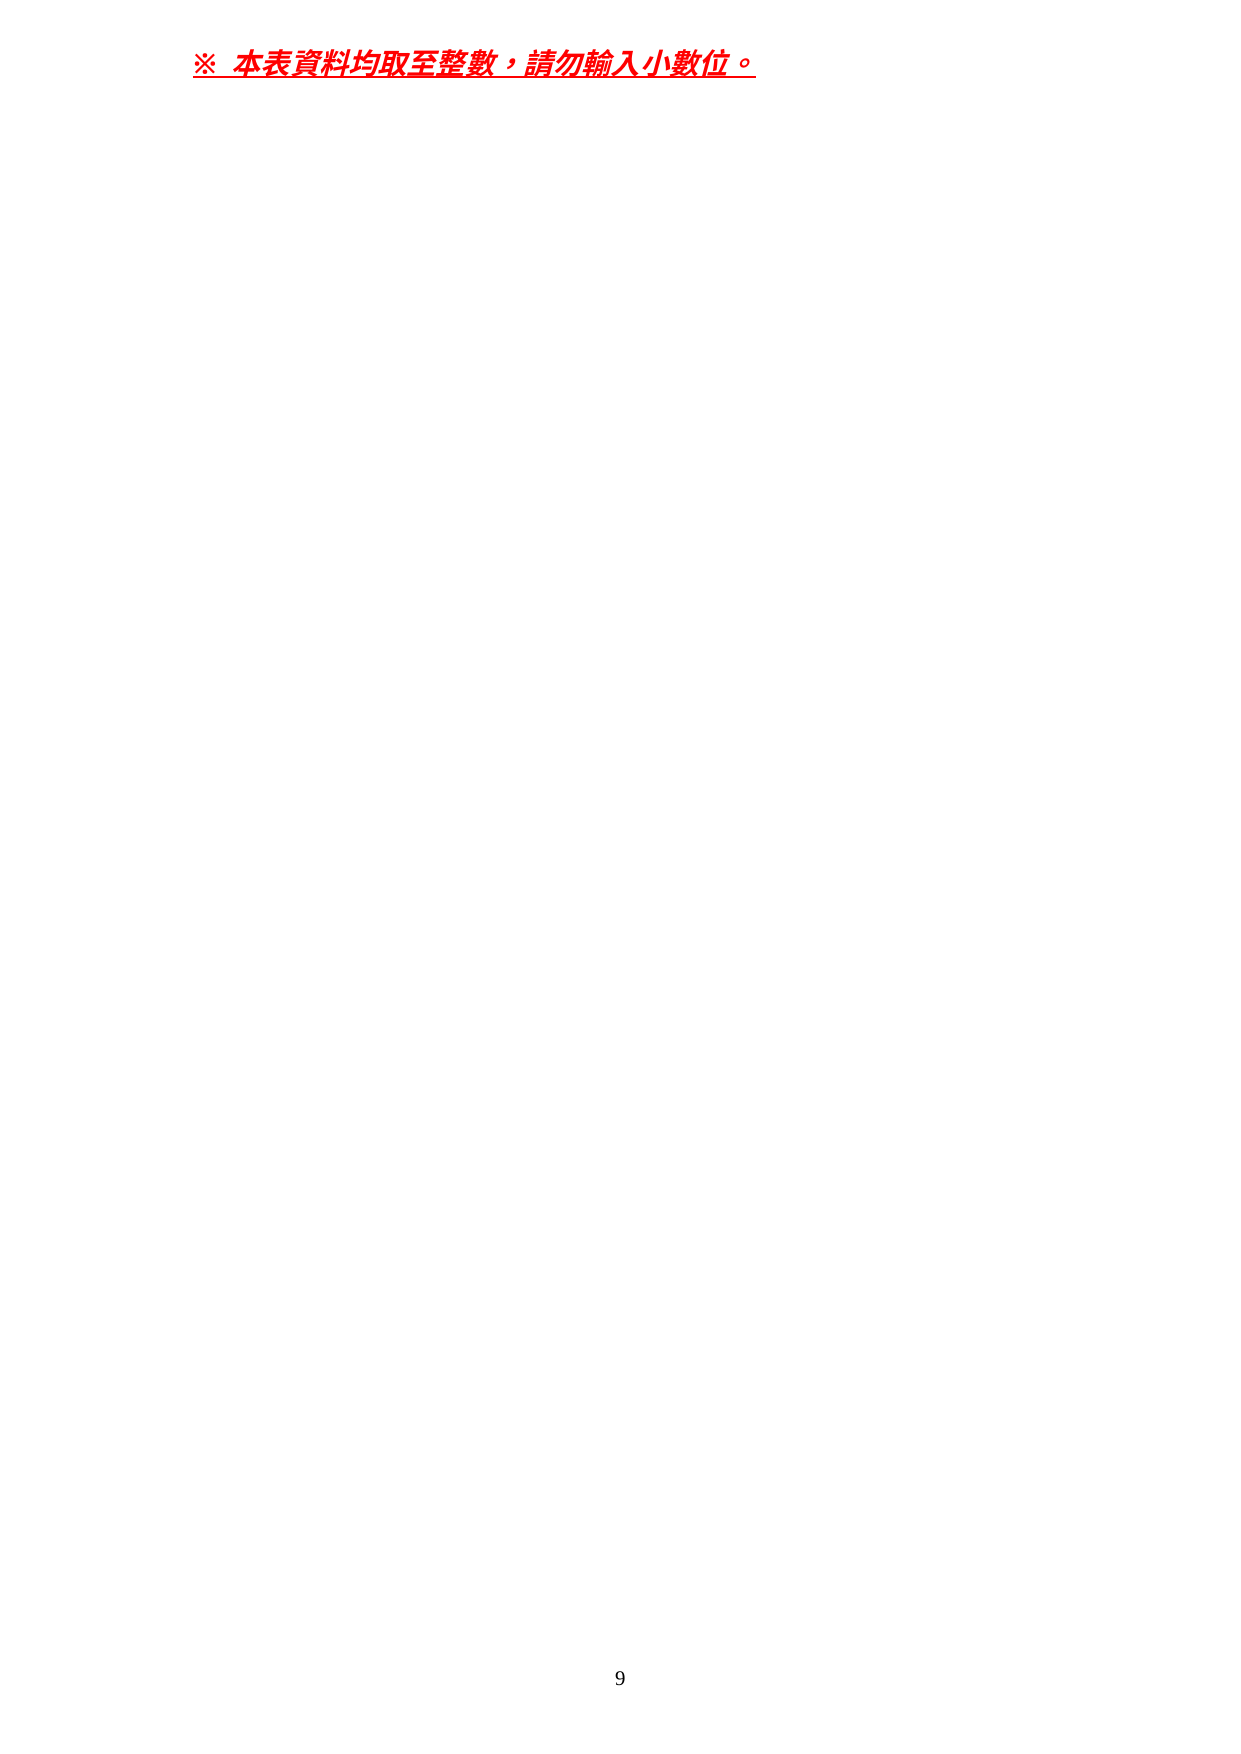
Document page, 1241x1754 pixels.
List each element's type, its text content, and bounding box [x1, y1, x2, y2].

text ※ 本表資料均取至整數，請勿輸入小數位。 [193, 20, 1122, 83]
